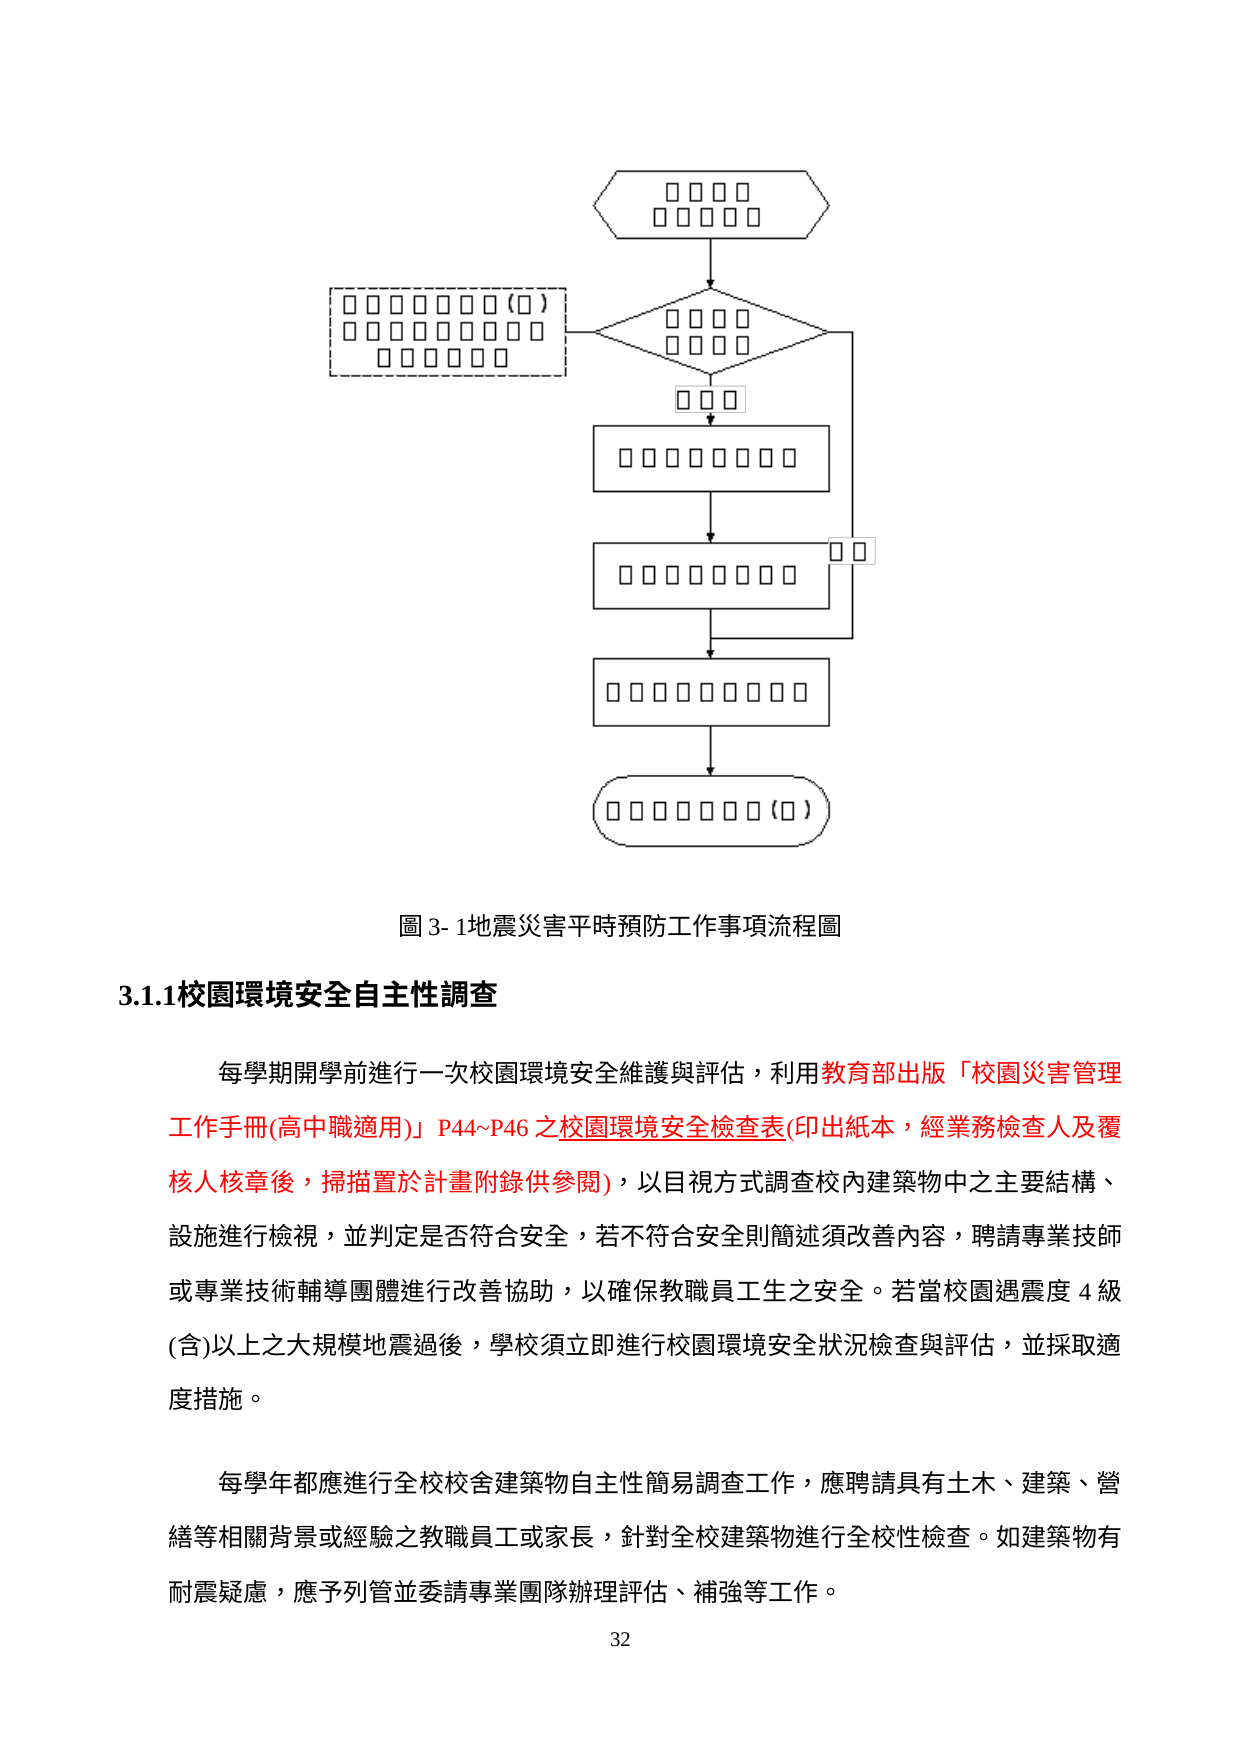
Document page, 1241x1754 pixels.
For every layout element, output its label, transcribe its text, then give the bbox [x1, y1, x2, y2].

text 每學年都應進行全校校舍建築物自主性簡易調查工作，應聘請具有土木、建築、營繕等相關背景或經驗之教職員工或家長，針對全校建築物進行全校性檢查。如建築物有耐震疑慮，應予列管並委請專業團隊辦理評估、補強等工作。 [168, 1463, 1122, 1608]
text 每學期開學前進行一次校園環境安全維護與評估，利用教育部出版「校園災害管理工作手冊(高中職適用)」P44~P46之校園環境安全檢查表(印出紙本，經業務檢查人及覆核人核章後，掃描置於計畫附錄供參閱)，以目視方式調查校內建築物中之主要結構、設施進行檢視，並判定是否符合安全，若不符合安全則簡述須改善內容，聘請專業技師或專業技術輔導團體進行改善協助，以確保教職員工生之安全。若當校園遇震度4級(含)以上之大規模地震過後，學校須立即進行校園環境安全狀況檢查與評估，並採取適度措施。 [168, 1053, 1122, 1416]
subtitle 校園環境安全自主性調查 [118, 971, 1122, 1014]
text 圖3- 1地震災害平時預防工作事項流程圖 [118, 906, 1122, 942]
